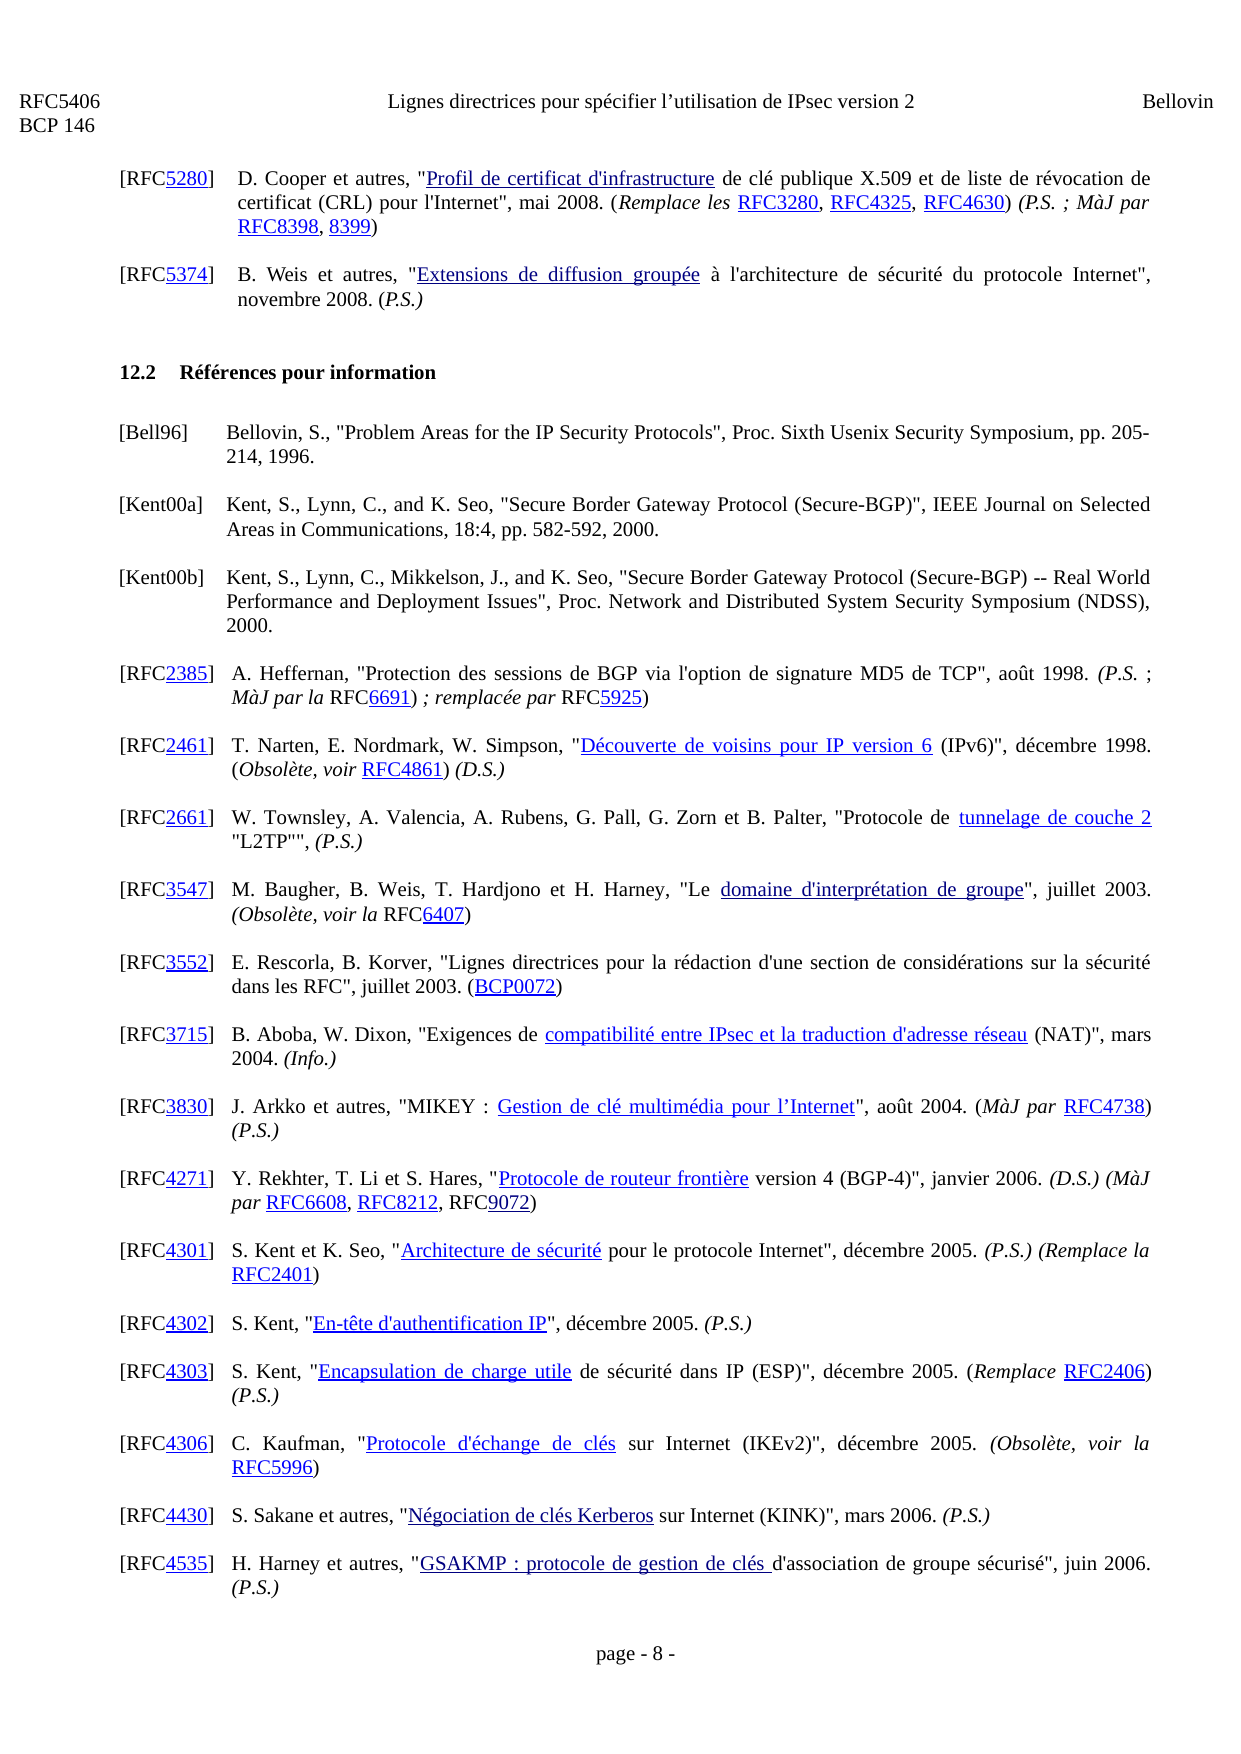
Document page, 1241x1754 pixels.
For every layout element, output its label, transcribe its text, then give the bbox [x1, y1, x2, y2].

text [RFC2385] A. Heffernan, "Protection des sessions de BGP via l'option de signature MD5 de TCP", août 1998. (P.S. ; MàJ par la RFC6691) ; remplacée par RFC5925) [119, 661, 1152, 709]
text [RFC3547] M. Baugher, B. Weis, T. Hardjono et H. Harney, "Le domaine d'interprétation de groupe", juillet 2003. (Obsolète, voir la RFC6407) [119, 877, 1152, 926]
text [RFC4430] S. Sakane et autres, "Négociation de clés Kerberos sur Internet (KINK)", mars 2006. (P.S.) [119, 1503, 1152, 1527]
text [RFC2461] T. Narten, E. Nordmark, W. Simpson, "Découverte de voisins pour IP version 6 (IPv6)", décembre 1998. (Obsolète, voir RFC4861) (D.S.) [119, 733, 1152, 781]
text [RFC4303] S. Kent, "Encapsulation de charge utile de sécurité dans IP (ESP)", décembre 2005. (Remplace RFC2406) (P.S.) [119, 1359, 1152, 1407]
text [RFC4271] Y. Rekhter, T. Li et S. Hares, "Protocole de routeur frontière version 4 (BGP-4)", janvier 2006. (D.S.) (MàJ par RFC6608, RFC8212, RFC9072) [119, 1166, 1152, 1214]
text [RFC4302] S. Kent, "En-tête d'authentification IP", décembre 2005. (P.S.) [119, 1311, 1152, 1334]
text [RFC4535] H. Harney et autres, "GSAKMP : protocole de gestion de clés d'association de groupe sécurisé", juin 2006. (P.S.) [119, 1551, 1152, 1599]
text [Kent00b] Kent, S., Lynn, C., Mikkelson, J., and K. Seo, "Secure Border Gateway Protocol (Secure-BGP) -- Real World Performance and Deployment Issues", Proc. Network and Distributed System Security Symposium (NDSS), 2000. [118, 564, 1152, 637]
text [RFC5374] B. Weis et autres, "Extensions de diffusion groupée à l'architecture de sécurité du protocole Internet", novembre 2008. (P.S.) [119, 262, 1152, 311]
text [RFC3830] J. Arkko et autres, "MIKEY : Gestion de clé multimédia pour l’Internet", août 2004. (MàJ par RFC4738) (P.S.) [119, 1094, 1152, 1142]
text [Bell96] Bellovin, S., "Problem Areas for the IP Security Protocols", Proc. Sixth Usenix Security Symposium, pp. 205-214, 1996. [118, 420, 1152, 468]
text [Kent00a] Kent, S., Lynn, C., and K. Seo, "Secure Border Gateway Protocol (Secure-BGP)", IEEE Journal on Selected Areas in Communications, 18:4, pp. 582-592, 2000. [118, 492, 1152, 541]
text [RFC2661] W. Townsley, A. Valencia, A. Rubens, G. Pall, G. Zorn et B. Palter, "Protocole de tunnelage de couche 2 "L2TP"", (P.S.) [119, 805, 1152, 853]
text [RFC3715] B. Aboba, W. Dixon, "Exigences de compatibilité entre IPsec et la traduction d'adresse réseau (NAT)", mars 2004. (Info.) [119, 1022, 1152, 1070]
subtitle 12.2 Références pour information [119, 359, 1152, 384]
text [RFC4301] S. Kent et K. Seo, "Architecture de sécurité pour le protocole Internet", décembre 2005. (P.S.) (Remplace la RFC2401) [119, 1238, 1152, 1286]
text [RFC5280] D. Cooper et autres, "Profil de certificat d'infrastructure de clé publique X.509 et de liste de révocation de certificat (CRL) pour l'Internet", mai 2008. (Remplace les RFC3280, RFC4325, RFC4630) (P.S. ; MàJ par RFC8398, 8399) [119, 166, 1152, 238]
text [RFC3552] E. Rescorla, B. Korver, "Lignes directrices pour la rédaction d'une section de considérations sur la sécurité dans les RFC", juillet 2003. (BCP0072) [119, 949, 1152, 998]
text [RFC4306] C. Kaufman, "Protocole d'échange de clés sur Internet (IKEv2)", décembre 2005. (Obsolète, voir la RFC5996) [119, 1431, 1152, 1479]
